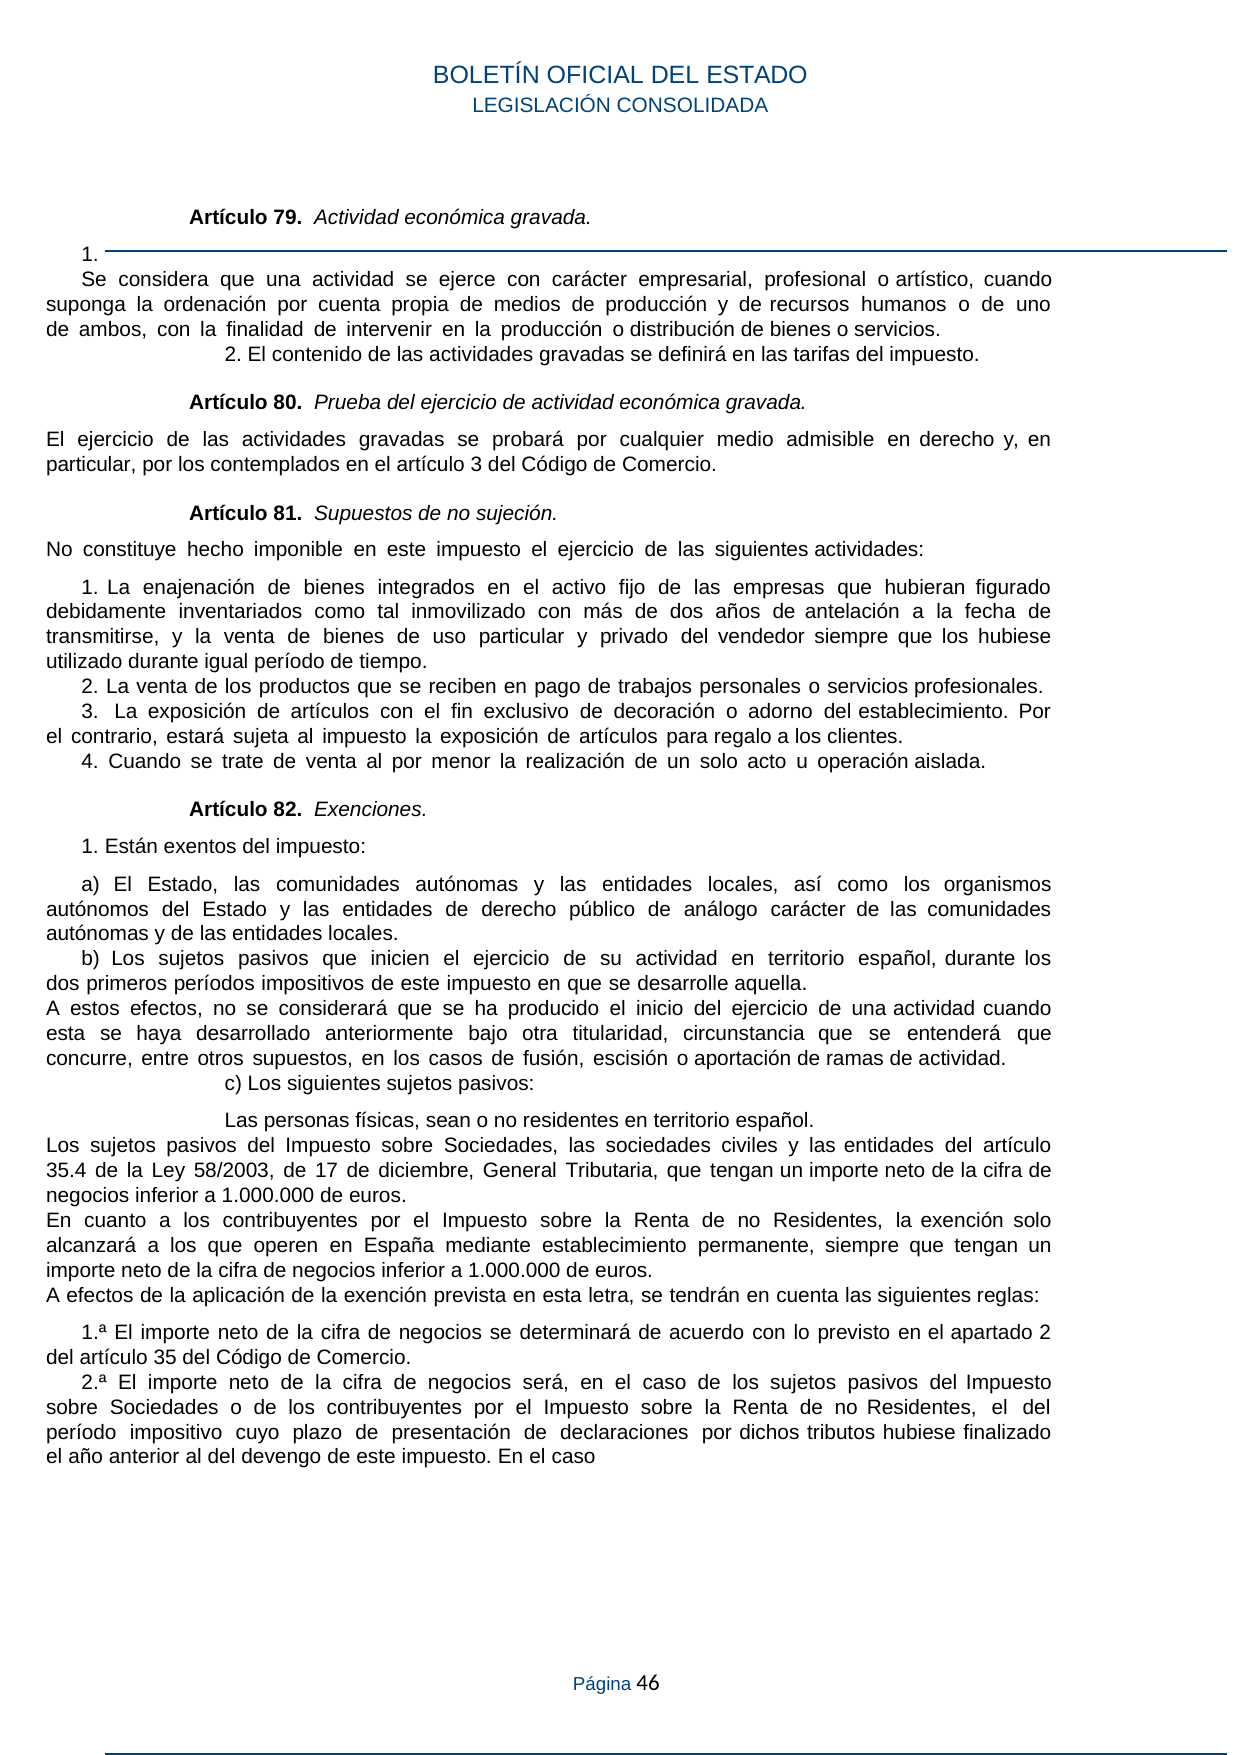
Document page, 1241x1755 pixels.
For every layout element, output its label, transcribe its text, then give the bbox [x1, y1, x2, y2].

text Artículo 80. Prueba del ejercicio de actividad económica gravada. [189, 390, 1195, 414]
list La exposición de artículos con el fin exclusivo de decoración o adorno del establecimiento. Por el contrario, estará sujeta al impuesto la exposición de artículos para regalo a los clientes. [46, 699, 1052, 748]
list El Estado, las comunidades autónomas y las entidades locales, así como los organismos autónomos del Estado y las entidades de derecho público de análogo carácter de las comunidades autónomas y de las entidades locales. [46, 871, 1052, 945]
list Los siguientes sujetos pasivos: [224, 1071, 1195, 1094]
text Las personas físicas, sean o no residentes en territorio español. [224, 1108, 1195, 1132]
list .ª El importe neto de la cifra de negocios se determinará de acuerdo con lo previsto en el apartado 2 del artículo 35 del Código de Comercio. [46, 1320, 1052, 1369]
text Artículo 81. Supuestos de no sujeción. [189, 500, 1195, 524]
list La venta de los productos que se reciben en pago de trabajos personales o servicios profesionales. [46, 674, 1052, 698]
list Se considera que una actividad se ejerce con carácter empresarial, profesional o artístico, cuando suponga la ordenación por cuenta propia de medios de producción y de recursos humanos o de uno de ambos, con la finalidad de intervenir en la producción o distribución de bienes o servicios. [46, 242, 1052, 341]
text El ejercicio de las actividades gravadas se probará por cualquier medio admisible en derecho y, en particular, por los contemplados en el artículo 3 del Código de Comercio. [46, 427, 1052, 476]
list La enajenación de bienes integrados en el activo fijo de las empresas que hubieran figurado debidamente inventariados como tal inmovilizado con más de dos años de antelación a la fecha de transmitirse, y la venta de bienes de uso particular y privado del vendedor siempre que los hubiese utilizado durante igual período de tiempo. [46, 574, 1052, 673]
text Artículo 82. Exenciones. [189, 797, 1195, 821]
list Están exentos del impuesto: [46, 834, 1195, 858]
list Los sujetos pasivos que inicien el ejercicio de su actividad en territorio español, durante los dos primeros períodos impositivos de este impuesto en que se desarrolle aquella. [46, 946, 1052, 995]
list El contenido de las actividades gravadas se definirá en las tarifas del impuesto. [224, 342, 1195, 366]
text A efectos de la aplicación de la exención prevista en esta letra, se tendrán en cuenta las siguientes reglas: [46, 1282, 1052, 1306]
text A estos efectos, no se considerará que se ha producido el inicio del ejercicio de una actividad cuando esta se haya desarrollado anteriormente bajo otra titularidad, circunstancia que se entenderá que concurre, entre otros supuestos, en los casos de fusión, escisión o aportación de ramas de actividad. [46, 996, 1052, 1070]
list .ª El importe neto de la cifra de negocios será, en el caso de los sujetos pasivos del Impuesto sobre Sociedades o de los contribuyentes por el Impuesto sobre la Renta de no Residentes, el del período impositivo cuyo plazo de presentación de declaraciones por dichos tributos hubiese finalizado el año anterior al del devengo de este impuesto. En el caso [46, 1370, 1052, 1468]
list Cuando se trate de venta al por menor la realización de un solo acto u operación aislada. [46, 749, 1052, 773]
text Artículo 79. Actividad económica gravada. [189, 205, 1195, 229]
text Los sujetos pasivos del Impuesto sobre Sociedades, las sociedades civiles y las entidades del artículo 35.4 de la Ley 58/2003, de 17 de diciembre, General Tributaria, que tengan un importe neto de la cifra de negocios inferior a 1.000.000 de euros. [46, 1133, 1052, 1207]
text No constituye hecho imponible en este impuesto el ejercicio de las siguientes actividades: [46, 537, 1052, 561]
text En cuanto a los contribuyentes por el Impuesto sobre la Renta de no Residentes, la exención solo alcanzará a los que operen en España mediante establecimiento permanente, siempre que tengan un importe neto de la cifra de negocios inferior a 1.000.000 de euros. [46, 1208, 1052, 1282]
